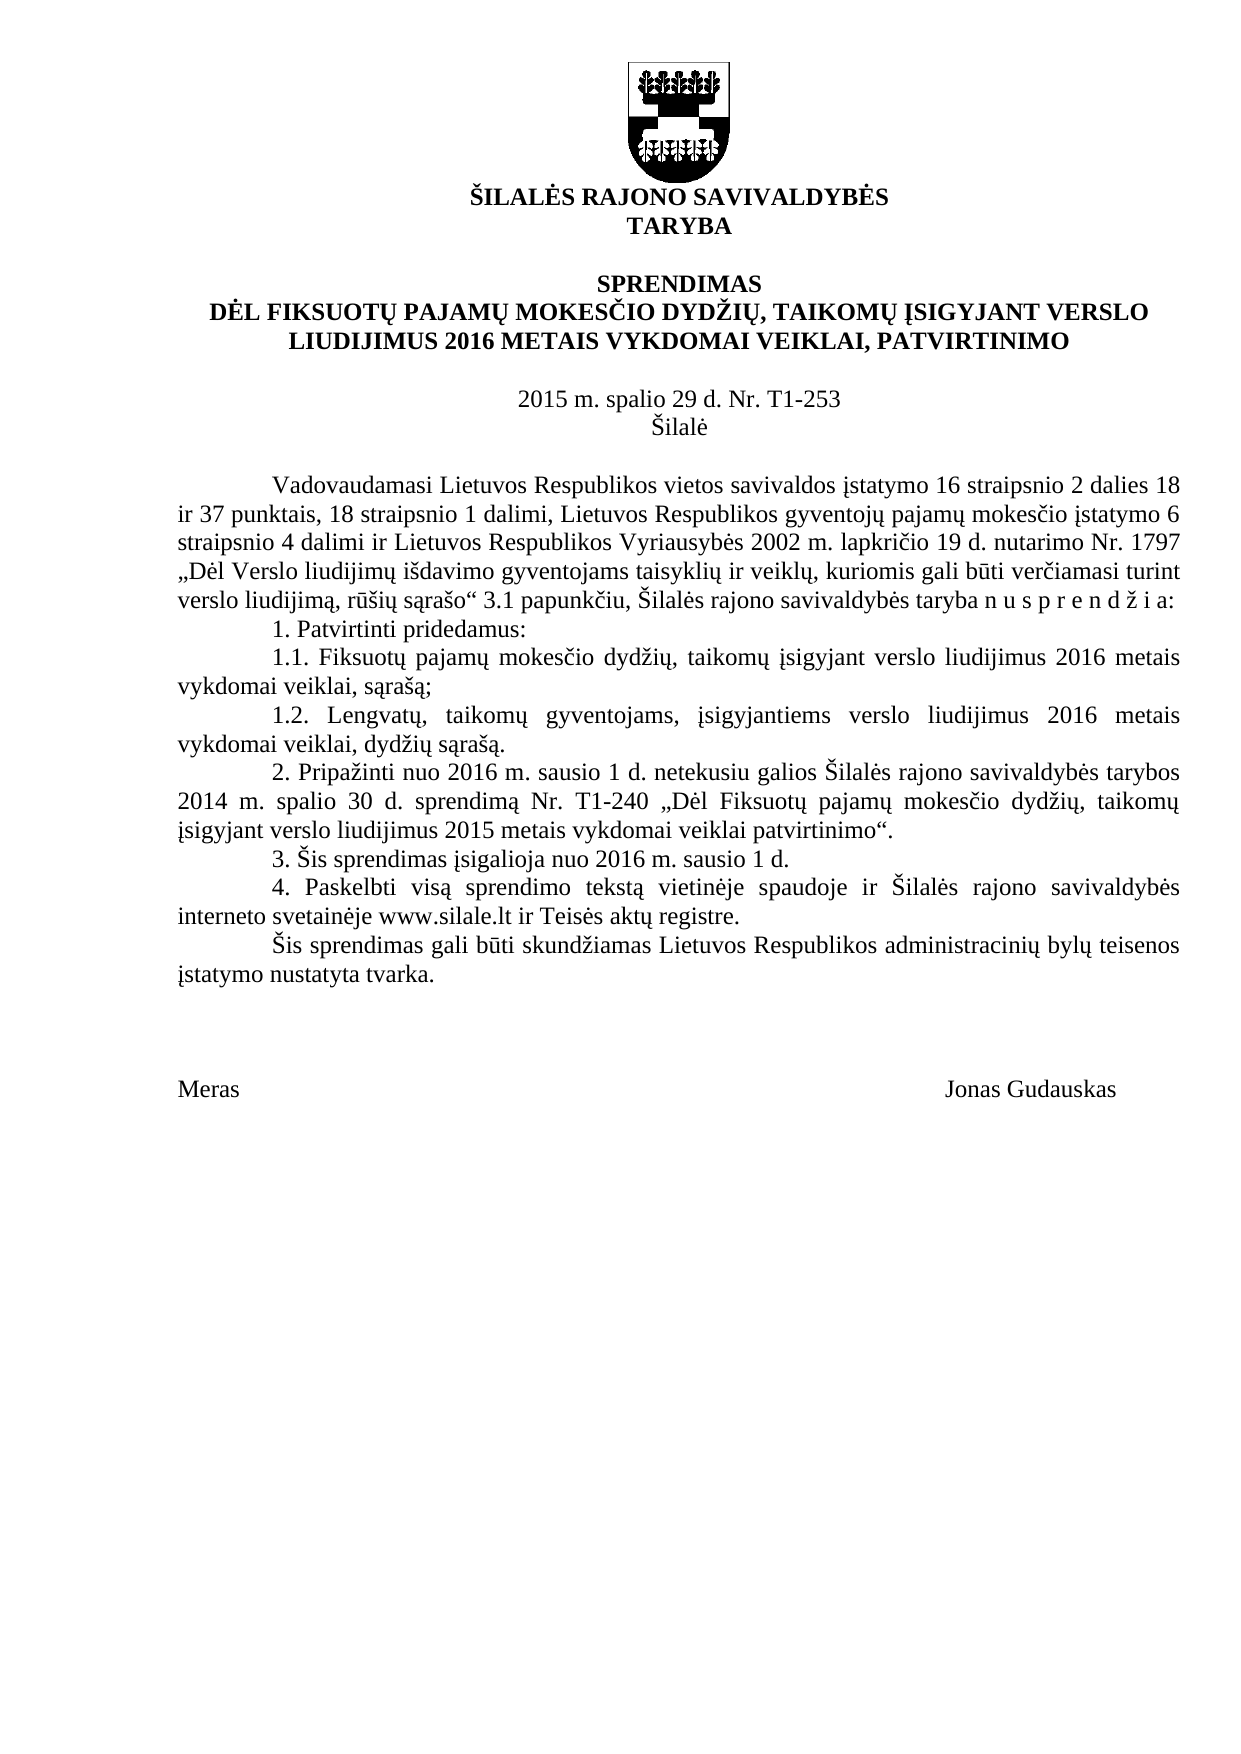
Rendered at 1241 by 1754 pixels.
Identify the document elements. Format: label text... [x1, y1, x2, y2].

text 2015 m. spalio 29 d. Nr. T1-253 [177, 384, 1181, 412]
text Šilalė [177, 412, 1181, 441]
text 3. Šis sprendimas įsigalioja nuo 2016 m. sausio 1 d. [177, 844, 1181, 872]
text 1. Patvirtinti pridedamus: [177, 614, 1181, 642]
text DĖL FIKSUOTŲ PAJAMŲ MOKESČIO DYDŽIŲ, TAIKOMŲ ĮSIGYJANT VERSLO LIUDIJIMUS 2016 METAIS VYKDOMAI VEIKLAI, PATVIRTINIMO [177, 297, 1181, 355]
text SPRENDIMAS [177, 269, 1181, 297]
text 1.2. Lengvatų, taikomų gyventojams, įsigyjantiems verslo liudijimus 2016 metais vykdomai veiklai, dydžių sąrašą. [177, 700, 1181, 757]
text ŠILALĖS RAJONO SAVIVALDYBĖS [177, 182, 1181, 211]
text 1.1. Fiksuotų pajamų mokesčio dydžių, taikomų įsigyjant verslo liudijimus 2016 metais vykdomai veiklai, sąrašą; [177, 642, 1181, 700]
text TARYBA [177, 211, 1181, 240]
text 4. Paskelbti visą sprendimo tekstą vietinėje spaudoje ir Šilalės rajono savivaldybės interneto svetainėje www.silale.lt ir Teisės aktų registre. [177, 872, 1181, 930]
text Šis sprendimas gali būti skundžiamas Lietuvos Respublikos administracinių bylų teisenos įstatymo nustatyta tvarka. [177, 930, 1181, 987]
text Vadovaudamasi Lietuvos Respublikos vietos savivaldos įstatymo 16 straipsnio 2 dalies 18 ir 37 punktais, 18 straipsnio 1 dalimi, Lietuvos Respublikos gyventojų pajamų mokesčio įstatymo 6 straipsnio 4 dalimi ir Lietuvos Respublikos Vyriausybės 2002 m. lapkričio 19 d. nutarimo Nr. 1797 „Dėl Verslo liudijimų išdavimo gyventojams taisyklių ir veiklų, kuriomis gali būti verčiamasi turint verslo liudijimą, rūšių sąrašo“ 3.1 papunkčiu, Šilalės rajono savivaldybės taryba n u s p r e n d ž i a: [177, 470, 1181, 614]
text Meras Jonas Gudauskas [177, 1074, 1181, 1102]
text 2. Pripažinti nuo 2016 m. sausio 1 d. netekusiu galios Šilalės rajono savivaldybės tarybos 2014 m. spalio 30 d. sprendimą Nr. T1-240 „Dėl Fiksuotų pajamų mokesčio dydžių, taikomų įsigyjant verslo liudijimus 2015 metais vykdomai veiklai patvirtinimo“. [177, 757, 1181, 844]
